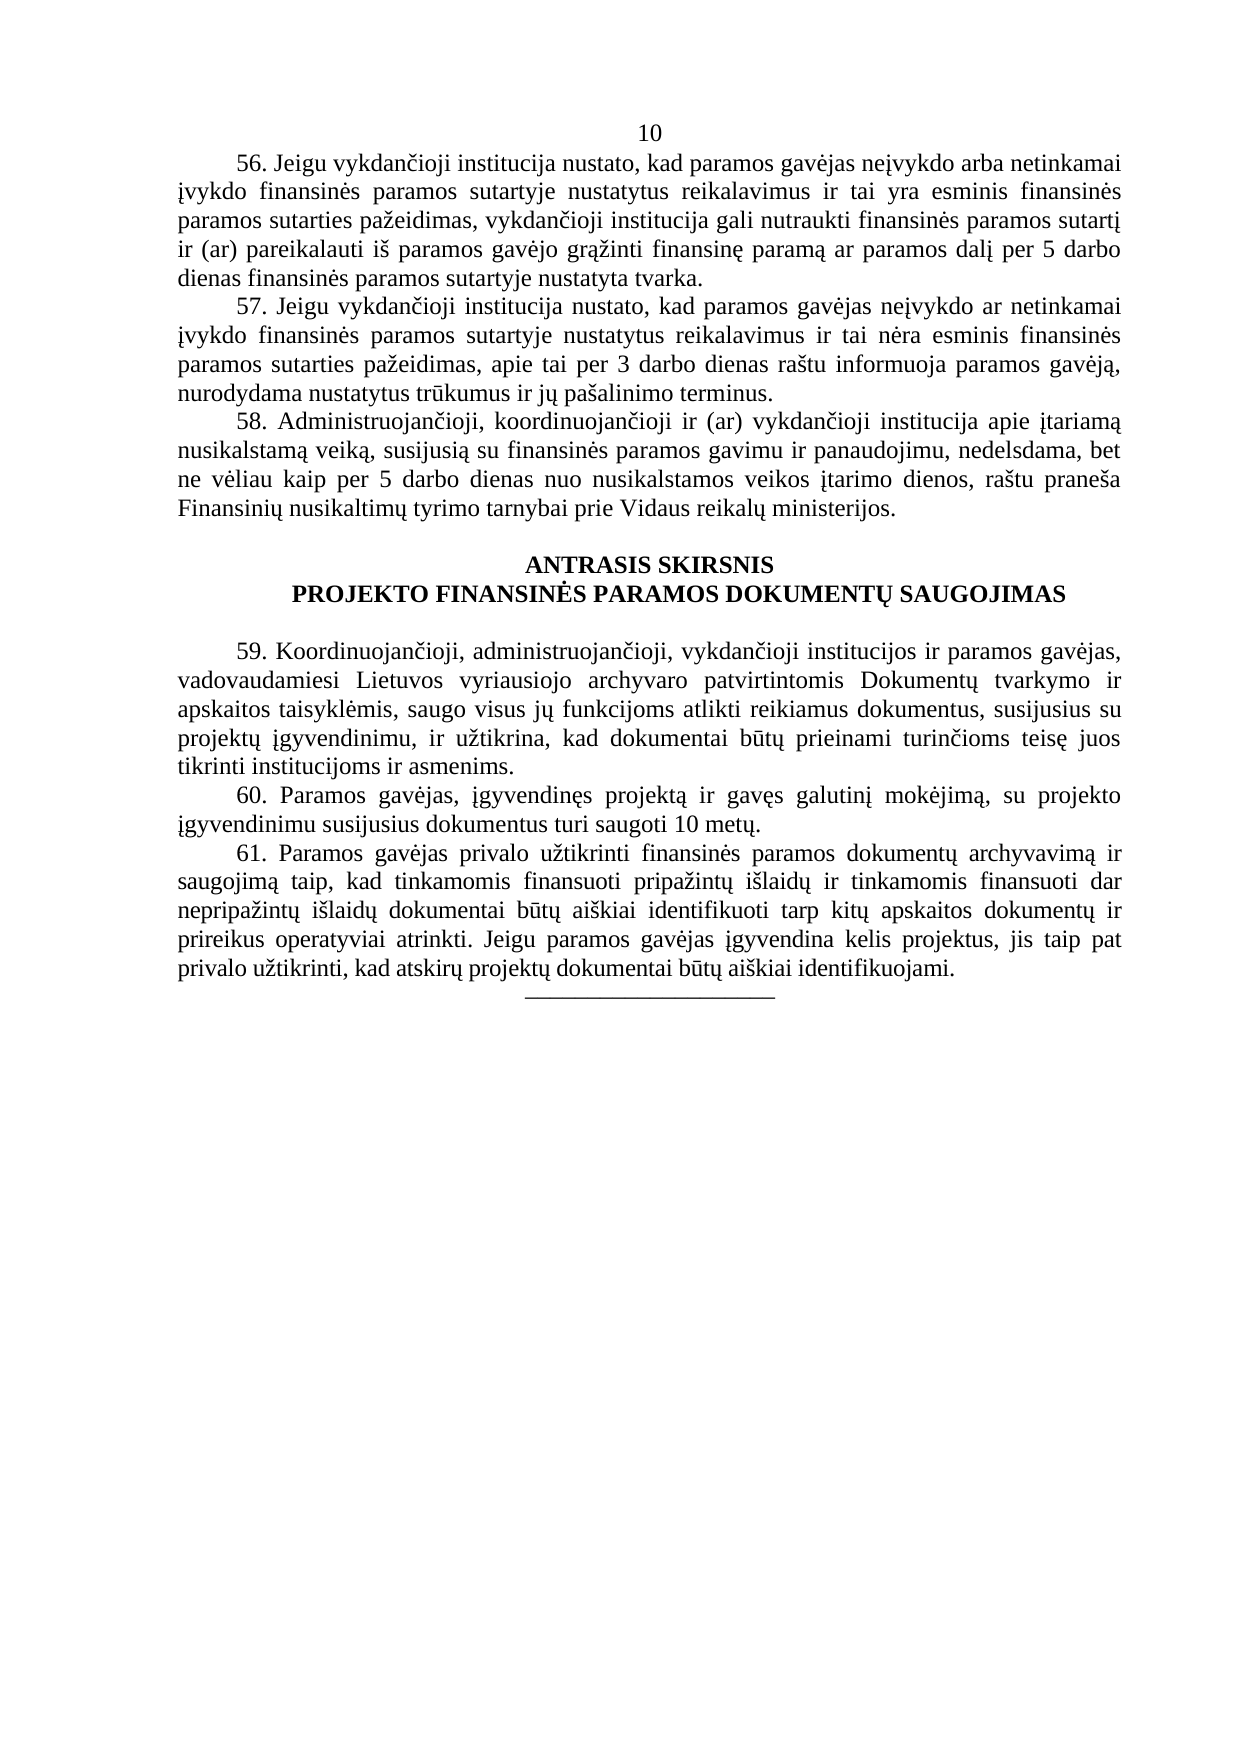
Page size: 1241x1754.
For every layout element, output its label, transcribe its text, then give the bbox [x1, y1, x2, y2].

text PROJEKTO FINANSINĖS PARAMOS DOKUMENTŲ SAUGOJIMAS [177, 579, 1122, 608]
text 60. Paramos gavėjas, įgyvendinęs projektą ir gavęs galutinį mokėjimą, su projekto įgyvendinimu susijusius dokumentus turi saugoti 10 metų. [177, 780, 1122, 838]
text 59. Koordinuojančioji, administruojančioji, vykdančioji institucijos ir paramos gavėjas, vadovaudamiesi Lietuvos vyriausiojo archyvaro patvirtintomis Dokumentų tvarkymo ir apskaitos taisyklėmis, saugo visus jų funkcijoms atlikti reikiamus dokumentus, susijusius su projektų įgyvendinimu, ir užtikrina, kad dokumentai būtų prieinami turinčioms teisę juos tikrinti institucijoms ir asmenims. [177, 636, 1122, 780]
text 57. Jeigu vykdančioji institucija nustato, kad paramos gavėjas neįvykdo ar netinkamai įvykdo finansinės paramos sutartyje nustatytus reikalavimus ir tai nėra esminis finansinės paramos sutarties pažeidimas, apie tai per 3 darbo dienas raštu informuoja paramos gavėją, nurodydama nustatytus trūkumus ir jų pašalinimo terminus. [177, 291, 1122, 406]
text 58. Administruojančioji, koordinuojančioji ir (ar) vykdančioji institucija apie įtariamą nusikalstamą veiką, susijusią su finansinės paramos gavimu ir panaudojimu, nedelsdama, bet ne vėliau kaip per 5 darbo dienas nuo nusikalstamos veikos įtarimo dienos, raštu praneša Finansinių nusikaltimų tyrimo tarnybai prie Vidaus reikalų ministerijos. [177, 406, 1122, 521]
text 61. Paramos gavėjas privalo užtikrinti finansinės paramos dokumentų archyvavimą ir saugojimą taip, kad tinkamomis finansuoti pripažintų išlaidų ir tinkamomis finansuoti dar nepripažintų išlaidų dokumentai būtų aiškiai identifikuoti tarp kitų apskaitos dokumentų ir prireikus operatyviai atrinkti. Jeigu paramos gavėjas įgyvendina kelis projektus, jis taip pat privalo užtikrinti, kad atskirų projektų dokumentai būtų aiškiai identifikuojami. [177, 838, 1122, 981]
text ANTRASIS SKIRSNIS [177, 550, 1122, 579]
text 56. Jeigu vykdančioji institucija nustato, kad paramos gavėjas neįvykdo arba netinkamai įvykdo finansinės paramos sutartyje nustatytus reikalavimus ir tai yra esminis finansinės paramos sutarties pažeidimas, vykdančioji institucija gali nutraukti finansinės paramos sutartį ir (ar) pareikalauti iš paramos gavėjo grąžinti finansinę paramą ar paramos dalį per 5 darbo dienas finansinės paramos sutartyje nustatyta tvarka. [177, 148, 1122, 291]
text –––––––––––––––––––– [177, 981, 1122, 1010]
